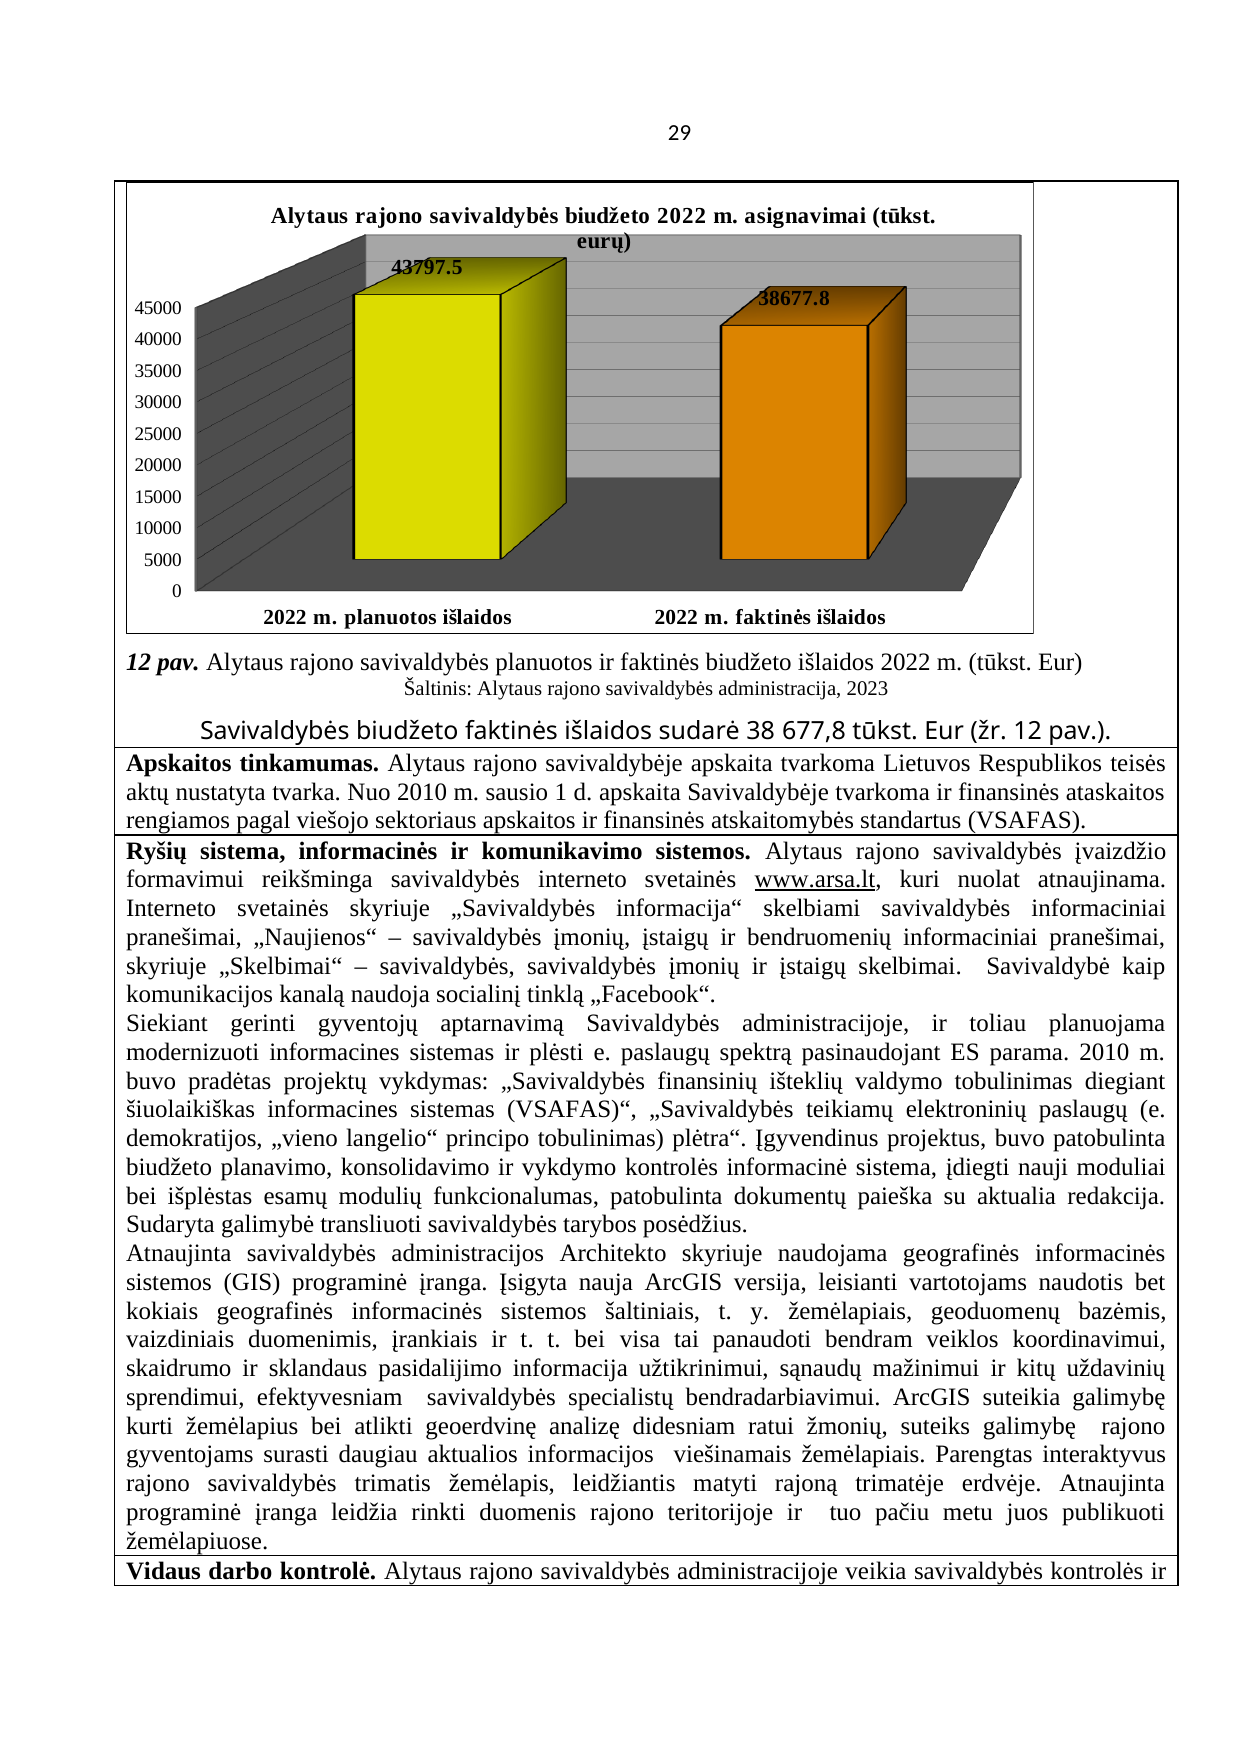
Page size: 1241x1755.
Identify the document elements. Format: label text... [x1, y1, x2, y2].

table_cell [1179, 746, 1183, 834]
table_cell Finansiniai ištekliai. Alytaus rajono savivaldybės strateginio veiklos plano programų įgyvendinimui naudojamas vienas iš pagrindinių finansavimo šaltinių – Alytaus rajono savivaldybės biudžeto lėšos (biudžetas ir tikslinės dotacijos). Tačiau kiekvienais metais įvairiems projektams įgyvendinti pritraukiamas finansavimas ir iš kitų šaltinių. Tai ES struktūrinių fondų ir programų lėšos, valstybės biudžeto lėšos. Kiekvienas asignavimų valdytojas yra atsakingas už teisingą programų sąmatų sudarymą ir vykdymą neviršijant patvirtintų asignavimų, už paskirtų asignavimų naudojimo teisėtumą ir efektyvumą. Alytaus rajono savivaldybės 2013–2022 metų biudžeto pajamas sudaro:  Mokesčiai. Pajamų ir pelno mokesčiai (gyventojų pajamų mokestis), turto mokesčiai (žemės mokestis, paveldimo turto mokestis, nekilnojamo turto mokestis), prekių ir paslaugų mokesčiai (mokesčiai už aplinkos teršimą, rinkliavos).  Dotacijos. Europos Sąjungos finansinės paramos lėšos, dotacijos iš kitų valdymo lygių.  Kitos pajamos. Turto pajamos, pajamos už prekes ir paslaugas, pajamos iš baudų ir konfiskacijos, kitos neišvardytos pajamos.  Materialiojo ir nematerialiojo turto realizavimo pajamos. Ilgalaikio materialiojo turto realizavimo pajamos (žemės ir žemės gelmių išteklių realizavimo pajamos). Alytaus rajono savivaldybės biudžetas 2022 m. gavo 36 mln. 239,2 tūkst. eurų pajamų. Iš jų gyventojų pajamų mokesčio gauta 20 893,8 tūkst. eurų, turto mokesčių – 1 276,6 tūkst. eurų, 71,4 tūkst. eurų gauta prekių ir paslaugų mokesčių t. y. mokesčiai už aplinkos teršimą. 12 086,8 tūkst. eurų gauta tikslinių dotacijų. Iš šių dotacijų 4 963,3 tūkst. eurų skirta mokinio krepšeliui finansuoti, 3 364,5 tūkst. eurų valstybinėms (valstybės perduotoms savivaldybėms) funkcijoms atlikti, 80 tūkst. eurų savivaldybės vietinės reikšmės keliams (gatvėms) tiesti, taisyti, prižiūrėti ir saugaus eismo sąlygoms užtikrinti, iš apskrities perimtoms įstaigoms išlaikyti – 206,6 tūkst. eurų. 194,4 tūkst. eurų gauta iš Europos Sąjungos, kitos tarptautinės finansinės paramos ir bendrojo finansavimo lėšų einamiesiems tikslams. Kitų dotacijų einamiesiems tikslams gauta 1 132,6 tūkst. eurų, iš jų: 11,5 tūkst. eurų – valstybės biudžeto lėšos skirtos išlaidoms susijusioms su pedagoginių darbuotojų skaičiaus optimizavimu, 9,4 tūkst. eurų – lėšos siekiant šalinti COVID-19 ligos padarinius ir valdyti jos plitimą esant valstybės lygio ekstremaliajai situacijai, 56,6 tūkst. eurų – akredituotai vaikų dienos socialinei priežiūrai organizuoti, 70,4 tūkst. eurų – neformaliam vaikų švietimui, 34,7 tūkst. eurų – socialinių paslaugų įstaigų ir socialinių paslaugų srities darbuotojų darbo užmokesčiui didinti, 18,7 tūkst. eurų – lėšos skirtos bendruomeninei veiklai stiprinti savivaldybėje, 0,9 tūkst. eurų – bendruomeninei veiklai stiprinti kuriant palankią daugiakultūrę aplinką administravimui, 2,9 tūkst. eurų – papildomai skiriamų lėšų melioracijos funkcijai atlikti (polderių sistemų eksploatacijai), 78,0 tūkst. eurų – asmeninei pagalbai teikti ir administruoti, 145,4 tūkst. eurų – būsto šildymo išlaidų kompensacijoms mokėti, 1,0 tūkst. eurų – biudžetinių įstaigų vadovaujančių darbuotojų minimaliems pareiginės algos koeficientams didinti, 32,0 tūkst. eurų – pedagoginių darbuotojų, išlaikomų iš savivaldybės biudžeto lėšų darbo užmokesčiui didinti, 47,4 tūkst. eurų – socialinės reabilitacijos neįgaliesiems bendruomenėje teikimas, 132,6 tūkst. eurų – savivaldybių bendrojo ugdymo mokyklų tinklo stiprinimo iniciatyvoms skatinti, 31,3 tūkst. – lėšos ugdymui ir pavežėjimui vaikams iš Ukrainos dėl Rusijos Federacijos karinių veiksmų Ukrainoje, 3,3 tūkst. eurų – suaugusių asmenų, atvykusių į Lietuvos Respubliką iš Ukrainos dėl Rusijos Federacijos karinių veiksmų Ukrainoje, lietuvių kalbos mokymui, 57,1 tūkst. eurų – kompensacijoms už būsto suteikimą užsieniečiams, pasitraukusiems iš Ukrainos dėl Rusijos Federacijos karinių veiksmų Ukrainoje, 0,8 tūkst. eurų – vienkartinėms išmokoms įsikurti gyvenamojoje vietoje savivaldybės teritorijoje ir (ar) mėnesinėms kompensacijoms vaikų ugdymo pagal ikimokyklinio ar priešmokyklinio ugdymo programą, skirtoms laikinąją apsaugą Lietuvos Respublikoje gavusiems užsieniečiams, išlaidoms finansuoti, 267,8 tūkst. eurų – lėšos, siekiant užtikrinti LR piniginės socialinės paramos nepasiturintiems gyventojams įstatymo įgyvendinimą dėl valstybės remiamų pajamų dydžio padidinimo, 44,9 tūkst. eurų – lėšos būsto ir jo aplinkos pritaikymui neįgaliesiems, 50,5 tūkst. eurų – užsieniečiams, pasitraukusiems iš Ukrainos dėl Rusijos federacijos karinių veiksmų Ukrainoje, priimti ir pagalbai jiems teikti įgyvendinant LR piniginės socialinės paramos nepasiturintiems gyventojams įstatymą, 5,4 tūkst. eurų – gerinti socialinių paslaugų kokybę ir prieinamumą, didinti socialinės paramos veiksmingumą kriziniais atvejais šeimoje, 25,0 tūkst. eurų – ugdymo lėšos pagalbos priemonėms „Dėl Rusijos Federacijos karinių veiksmų Ukrainoje“, 5,0 tūkst. eurų – plėtoti visuomenės psichikos sveikatos (stiprinimo ir prevencijos) paslaugas. Speciali tikslinė dotacija savivaldybės turtui įsigyti – 1 798,1 tūkst. eurų, t. y. lėšos vietinės reikšmės keliams tiesti, taisyti bei prižiūrėti. Dotacija iš Europos Sąjungos, kitos tarptautinės finansinės paramos ir bendrojo finansavimo lėšų turtui įsigyti – 270,0 tūkst. eurų. Kitos dotacijos turtui įsigyti – 30,2 tūkst. eurų – savivaldybių viešosioms bibliotekoms dokumentams įsigyti ir 47,1 tūkst. . eurų – bendruomeninei veiklai stiprinti kuriant palankią daugiakultūrę aplinką. 11 pav. Alytaus rajono savivaldybės planuotos ir faktinės biudžeto pajamos 2022 m. (tūkst. Eur) Šaltinis: Alytaus rajono savivaldybės administracija, 2023 Kitų pajamų gauta 1 824,9 tūkst. eurų, iš jų didžiausią dalį 1 643,8 tūkst. eurų sudaro pajamos už prekes ir paslaugas, iš jų: 900,1 tūkst. eurų vietinė rinkliava už atliekų surinkimą. Materialiojo ir nematerialiojo turto realizavimo pajamų gauta 85,7 tūkst. eurų, iš jų: 10,7 tūkst. eurų už parduotą valstybinę žemę, 75,0 tūkst. eurų infrastruktūros ir kitų statinių realizavimo pajamos. Bendras savivaldybės biudžeto pajamų planas įvykdytas 108,9 proc., gauta 2 972,3 tūkst. eurų daugiau nei planuota. 12 pav. Alytaus rajono savivaldybės planuotos ir faktinės biudžeto išlaidos 2022 m. (tūkst. Eur) Šaltinis: Alytaus rajono savivaldybės administracija, 2023 Savivaldybės biudžeto faktinės išlaidos sudarė 38 677,8 tūkst. Eur (žr. 12 pav.). [115, 182, 1177, 746]
table_cell Apskaitos tinkamumas. Alytaus rajono savivaldybėje apskaita tvarkoma Lietuvos Respublikos teisės aktų nustatyta tvarka. Nuo 2010 m. sausio 1 d. apskaita Savivaldybėje tvarkoma ir finansinės ataskaitos rengiamos pagal viešojo sektoriaus apskaitos ir finansinės atskaitomybės standartus (VSAFAS). [115, 748, 1177, 834]
table_cell [1179, 180, 1183, 746]
table_cell Vidaus darbo kontrolė. Alytaus rajono savivaldybės administracijoje veikia savivaldybės kontrolės ir [115, 1556, 1177, 1585]
table_cell [1179, 834, 1183, 1554]
table_cell [1179, 1555, 1183, 1585]
table_cell Ryšių sistema, informacinės ir komunikavimo sistemos. Alytaus rajono savivaldybės įvaizdžio formavimui reikšminga savivaldybės interneto svetainės www.arsa.lt, kuri nuolat atnaujinama. Interneto svetainės skyriuje „Savivaldybės informacija“ skelbiami savivaldybės informaciniai pranešimai, „Naujienos“ – savivaldybės įmonių, įstaigų ir bendruomenių informaciniai pranešimai, skyriuje „Skelbimai“ – savivaldybės, savivaldybės įmonių ir įstaigų skelbimai. Savivaldybė kaip komunikacijos kanalą naudoja socialinį tinklą „Facebook“. Siekiant gerinti gyventojų aptarnavimą Savivaldybės administracijoje, ir toliau planuojama modernizuoti informacines sistemas ir plėsti e. paslaugų spektrą pasinaudojant ES parama. 2010 m. buvo pradėtas projektų vykdymas: „Savivaldybės finansinių išteklių valdymo tobulinimas diegiant šiuolaikiškas informacines sistemas (VSAFAS)“, „Savivaldybės teikiamų elektroninių paslaugų (e. demokratijos, „vieno langelio“ principo tobulinimas) plėtra“. Įgyvendinus projektus, buvo patobulinta biudžeto planavimo, konsolidavimo ir vykdymo kontrolės informacinė sistema, įdiegti nauji moduliai bei išplėstas esamų modulių funkcionalumas, patobulinta dokumentų paieška su aktualia redakcija. Sudaryta galimybė transliuoti savivaldybės tarybos posėdžius. Atnaujinta savivaldybės administracijos Architekto skyriuje naudojama geografinės informacinės sistemos (GIS) programinė įranga. Įsigyta nauja ArcGIS versija, leisianti vartotojams naudotis bet kokiais geografinės informacinės sistemos šaltiniais, t. y. žemėlapiais, geoduomenų bazėmis, vaizdiniais duomenimis, įrankiais ir t. t. bei visa tai panaudoti bendram veiklos koordinavimui, skaidrumo ir sklandaus pasidalijimo informacija užtikrinimui, sąnaudų mažinimui ir kitų uždavinių sprendimui, efektyvesniam savivaldybės specialistų bendradarbiavimui. ArcGIS suteikia galimybę kurti žemėlapius bei atlikti geoerdvinę analizę didesniam ratui žmonių, suteiks galimybę rajono gyventojams surasti daugiau aktualios informacijos viešinamais žemėlapiais. Parengtas interaktyvus rajono savivaldybės trimatis žemėlapis, leidžiantis matyti rajoną trimatėje erdvėje. Atnaujinta programinė įranga leidžia rinkti duomenis rajono teritorijoje ir tuo pačiu metu juos publikuoti žemėlapiuose. [115, 836, 1177, 1554]
